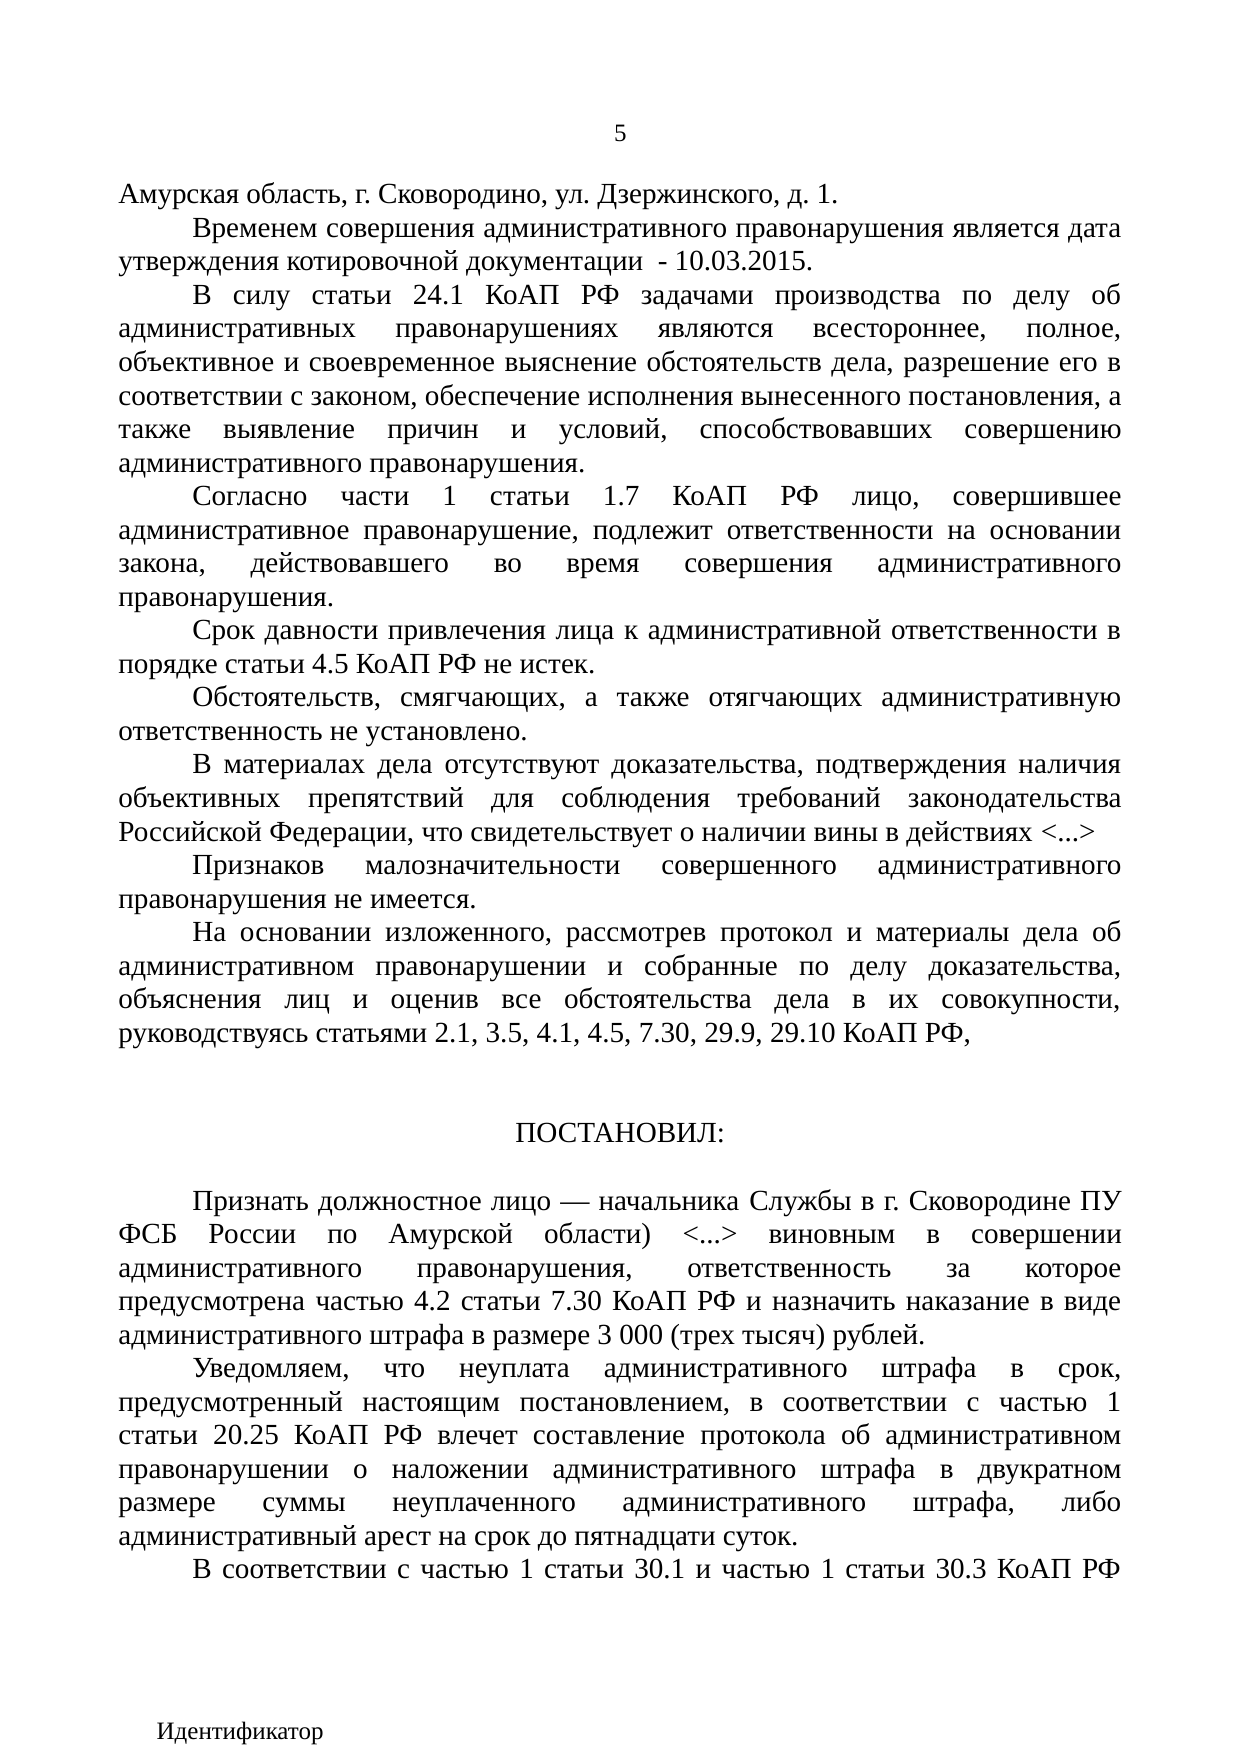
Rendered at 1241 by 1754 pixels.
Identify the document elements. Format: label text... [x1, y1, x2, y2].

text Обстоятельств, смягчающих, а также отягчающих административную ответственность не установлено. [118, 679, 1122, 747]
text Срок давности привлечения лица к административной ответственности в порядке статьи 4.5 КоАП РФ не истек. [118, 612, 1122, 679]
text - Амурская область, г. Сковородино, ул. Дзержинского, д. 1. [118, 176, 1122, 210]
text Уведомляем, что неуплата административного штрафа в срок, предусмотренный настоящим постановлением, в соответствии с частью 1 статьи 20.25 КоАП РФ влечет составление протокола об административном правонарушении о наложении административного штрафа в двукратном размере суммы неуплаченного административного штрафа, либо административный арест на срок до пятнадцати суток. [118, 1350, 1122, 1552]
text В соответствии с частью 1 статьи 30.1 и частью 1 статьи 30.3 КоАП РФ [118, 1552, 1122, 1585]
text На основании изложенного, рассмотрев протокол и материалы дела об административном правонарушении и собранные по делу доказательства, объяснения лиц и оценив все обстоятельства дела в их совокупности, руководствуясь статьями 2.1, 3.5, 4.1, 4.5, 7.30, 29.9, 29.10 КоАП РФ, [118, 914, 1122, 1048]
text Временем совершения административного правонарушения является дата утверждения котировочной документации - 10.03.2015. [118, 210, 1122, 277]
text ПОСТАНОВИЛ: [118, 1116, 1122, 1149]
text Согласно части 1 статьи 1.7 КоАП РФ лицо, совершившее административное правонарушение, подлежит ответственности на основании закона, действовавшего во время совершения административного правонарушения. [118, 478, 1122, 612]
text В силу статьи 24.1 КоАП РФ задачами производства по делу об административных правонарушениях являются всестороннее, полное, объективное и своевременное выяснение обстоятельств дела, разрешение его в соответствии с законом, обеспечение исполнения вынесенного постановления, а также выявление причин и условий, способствовавших совершению административного правонарушения. [118, 277, 1122, 478]
text Признать должностное лицо — начальника Службы в г. Сковородине ПУ ФСБ России по Амурской области) <...> виновным в совершении административного правонарушения, ответственность за которое предусмотрена частью 4.2 статьи 7.30 КоАП РФ и назначить наказание в виде административного штрафа в размере 3 000 (трех тысяч) рублей. [118, 1183, 1122, 1350]
text В материалах дела отсутствуют доказательства, подтверждения наличия объективных препятствий для соблюдения требований законодательства Российской Федерации, что свидетельствует о наличии вины в действиях <...> [118, 747, 1122, 847]
text Признаков малозначительности совершенного административного правонарушения не имеется. [118, 847, 1122, 914]
